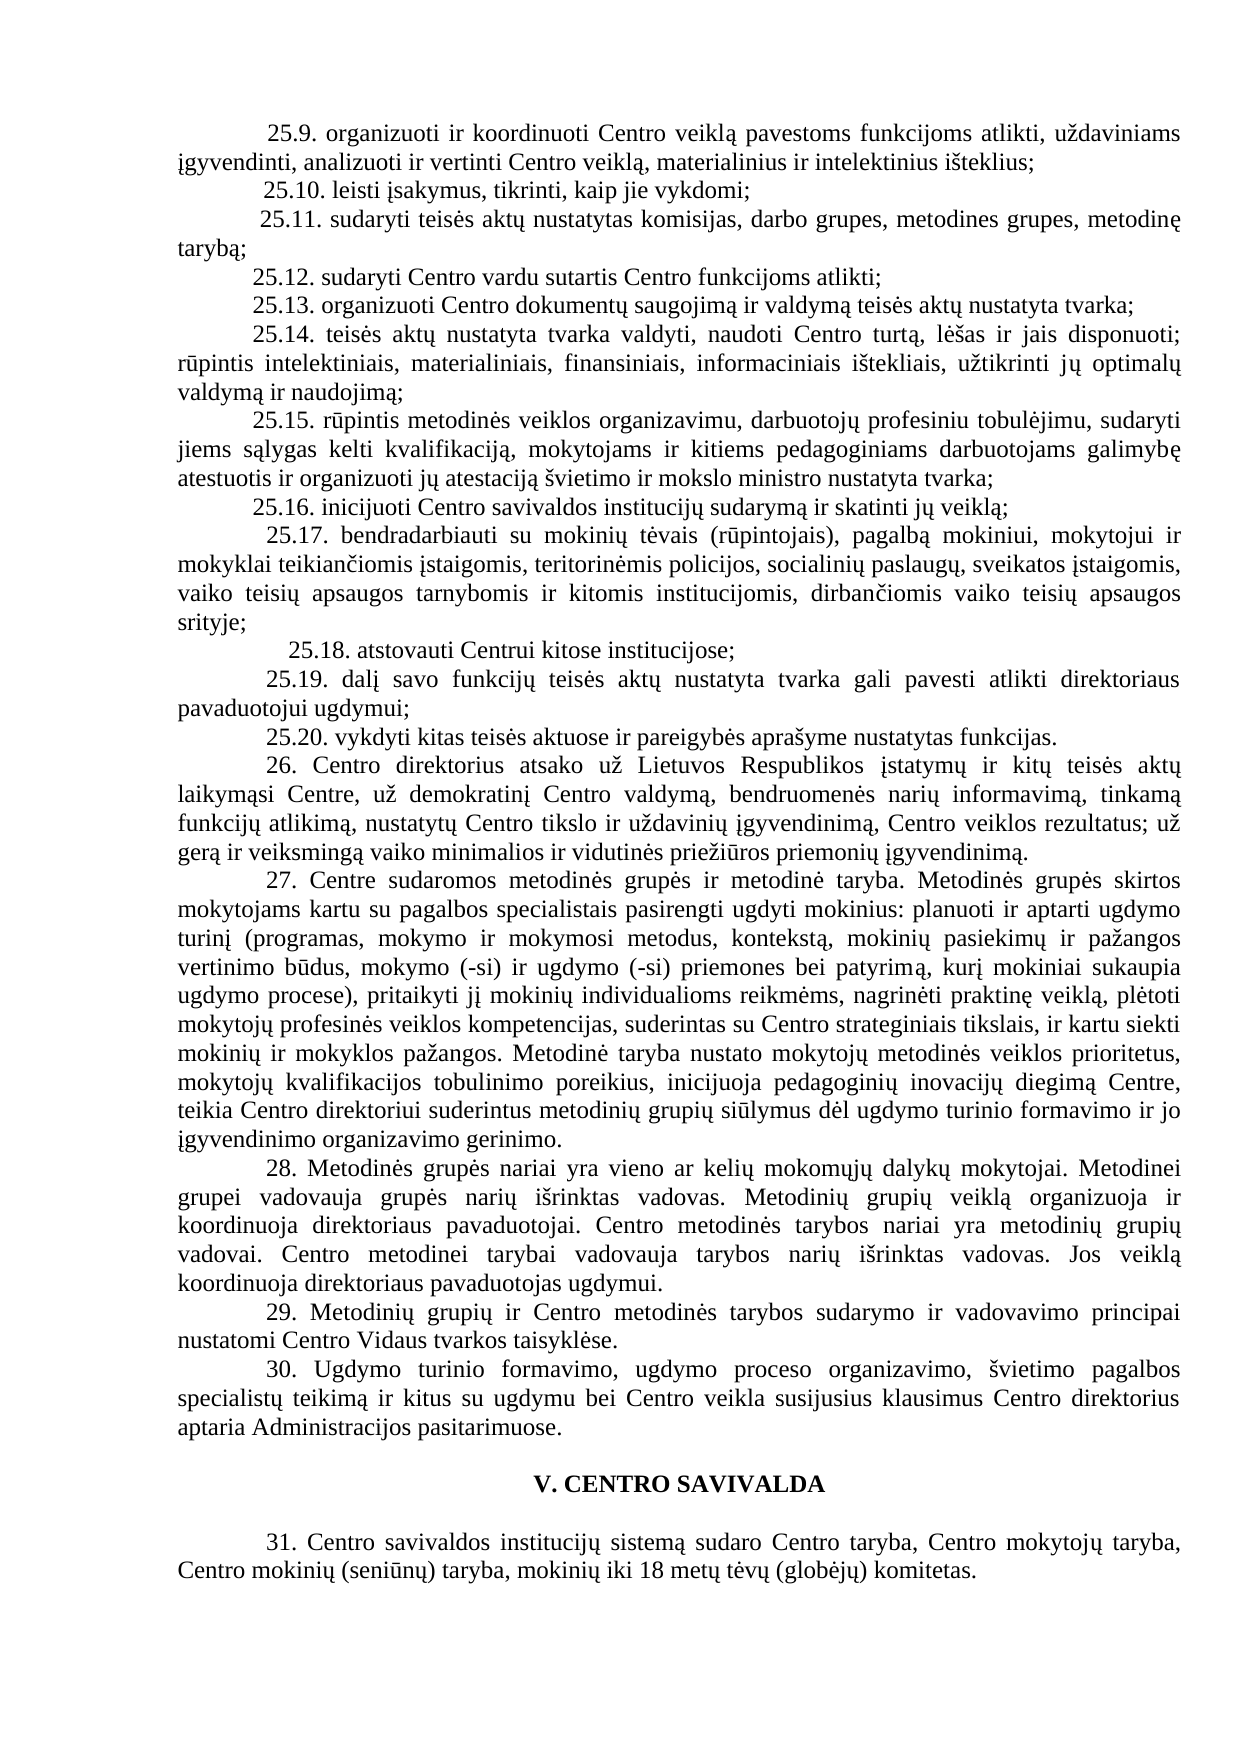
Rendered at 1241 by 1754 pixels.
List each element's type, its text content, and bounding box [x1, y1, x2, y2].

text 25.17. bendradarbiauti su mokinių tėvais (rūpintojais), pagalbą mokiniui, mokytojui ir mokyklai teikiančiomis įstaigomis, teritorinėmis policijos, socialinių paslaugų, sveikatos įstaigomis, vaiko teisių apsaugos tarnybomis ir kitomis institucijomis, dirbančiomis vaiko teisių apsaugos srityje; [177, 521, 1181, 636]
text 25.18. atstovauti Centrui kitose institucijose; [177, 636, 1181, 664]
text 25.13. organizuoti Centro dokumentų saugojimą ir valdymą teisės aktų nustatyta tvarka; [177, 291, 1181, 319]
text V. CENTRO SAVIVALDA [177, 1469, 1181, 1498]
text 29. Metodinių grupių ir Centro metodinės tarybos sudarymo ir vadovavimo principai nustatomi Centro Vidaus tvarkos taisyklėse. [177, 1297, 1181, 1354]
text 30. Ugdymo turinio formavimo, ugdymo proceso organizavimo, švietimo pagalbos specialistų teikimą ir kitus su ugdymu bei Centro veikla susijusius klausimus Centro direktorius aptaria Administracijos pasitarimuose. [177, 1354, 1181, 1441]
text 25.9. organizuoti ir koordinuoti Centro veiklą pavestoms funkcijoms atlikti, uždaviniams įgyvendinti, analizuoti ir vertinti Centro veiklą, materialinius ir intelektinius išteklius; [177, 118, 1181, 176]
text 25.11. sudaryti teisės aktų nustatytas komisijas, darbo grupes, metodines grupes, metodinę tarybą; [177, 204, 1181, 262]
text 25.12. sudaryti Centro vardu sutartis Centro funkcijoms atlikti; [177, 262, 1181, 291]
text 25.19. dalį savo funkcijų teisės aktų nustatyta tvarka gali pavesti atlikti direktoriaus pavaduotojui ugdymui; [177, 664, 1181, 722]
text 31. Centro savivaldos institucijų sistemą sudaro Centro taryba, Centro mokytojų taryba, Centro mokinių (seniūnų) taryba, mokinių iki 18 metų tėvų (globėjų) komitetas. [177, 1527, 1181, 1584]
text 25.16. inicijuoti Centro savivaldos institucijų sudarymą ir skatinti jų veiklą; [177, 492, 1181, 521]
text 25.14. teisės aktų nustatyta tvarka valdyti, naudoti Centro turtą, lėšas ir jais disponuoti; rūpintis intelektiniais, materialiniais, finansiniais, informaciniais ištekliais, užtikrinti jų optimalų valdymą ir naudojimą; [177, 319, 1181, 406]
text 25.15. rūpintis metodinės veiklos organizavimu, darbuotojų profesiniu tobulėjimu, sudaryti jiems sąlygas kelti kvalifikaciją, mokytojams ir kitiems pedagoginiams darbuotojams galimybę atestuotis ir organizuoti jų atestaciją švietimo ir mokslo ministro nustatyta tvarka; [177, 406, 1181, 492]
text 28. Metodinės grupės nariai yra vieno ar kelių mokomųjų dalykų mokytojai. Metodinei grupei vadovauja grupės narių išrinktas vadovas. Metodinių grupių veiklą organizuoja ir koordinuoja direktoriaus pavaduotojai. Centro metodinės tarybos nariai yra metodinių grupių vadovai. Centro metodinei tarybai vadovauja tarybos narių išrinktas vadovas. Jos veiklą koordinuoja direktoriaus pavaduotojas ugdymui. [177, 1153, 1181, 1297]
text 27. Centre sudaromos metodinės grupės ir metodinė taryba. Metodinės grupės skirtos mokytojams kartu su pagalbos specialistais pasirengti ugdyti mokinius: planuoti ir aptarti ugdymo turinį (programas, mokymo ir mokymosi metodus, kontekstą, mokinių pasiekimų ir pažangos vertinimo būdus, mokymo (-si) ir ugdymo (-si) priemones bei patyrimą, kurį mokiniai sukaupia ugdymo procese), pritaikyti jį mokinių individualioms reikmėms, nagrinėti praktinę veiklą, plėtoti mokytojų profesinės veiklos kompetencijas, suderintas su Centro strateginiais tikslais, ir kartu siekti mokinių ir mokyklos pažangos. Metodinė taryba nustato mokytojų metodinės veiklos prioritetus, mokytojų kvalifikacijos tobulinimo poreikius, inicijuoja pedagoginių inovacijų diegimą Centre, teikia Centro direktoriui suderintus metodinių grupių siūlymus dėl ugdymo turinio formavimo ir jo įgyvendinimo organizavimo gerinimo. [177, 866, 1181, 1153]
text 25.20. vykdyti kitas teisės aktuose ir pareigybės aprašyme nustatytas funkcijas. [177, 722, 1181, 751]
text 26. Centro direktorius atsako už Lietuvos Respublikos įstatymų ir kitų teisės aktų laikymąsi Centre, už demokratinį Centro valdymą, bendruomenės narių informavimą, tinkamą funkcijų atlikimą, nustatytų Centro tikslo ir uždavinių įgyvendinimą, Centro veiklos rezultatus; už gerą ir veiksmingą vaiko minimalios ir vidutinės priežiūros priemonių įgyvendinimą. [177, 751, 1181, 866]
text 25.10. leisti įsakymus, tikrinti, kaip jie vykdomi; [177, 176, 1181, 204]
